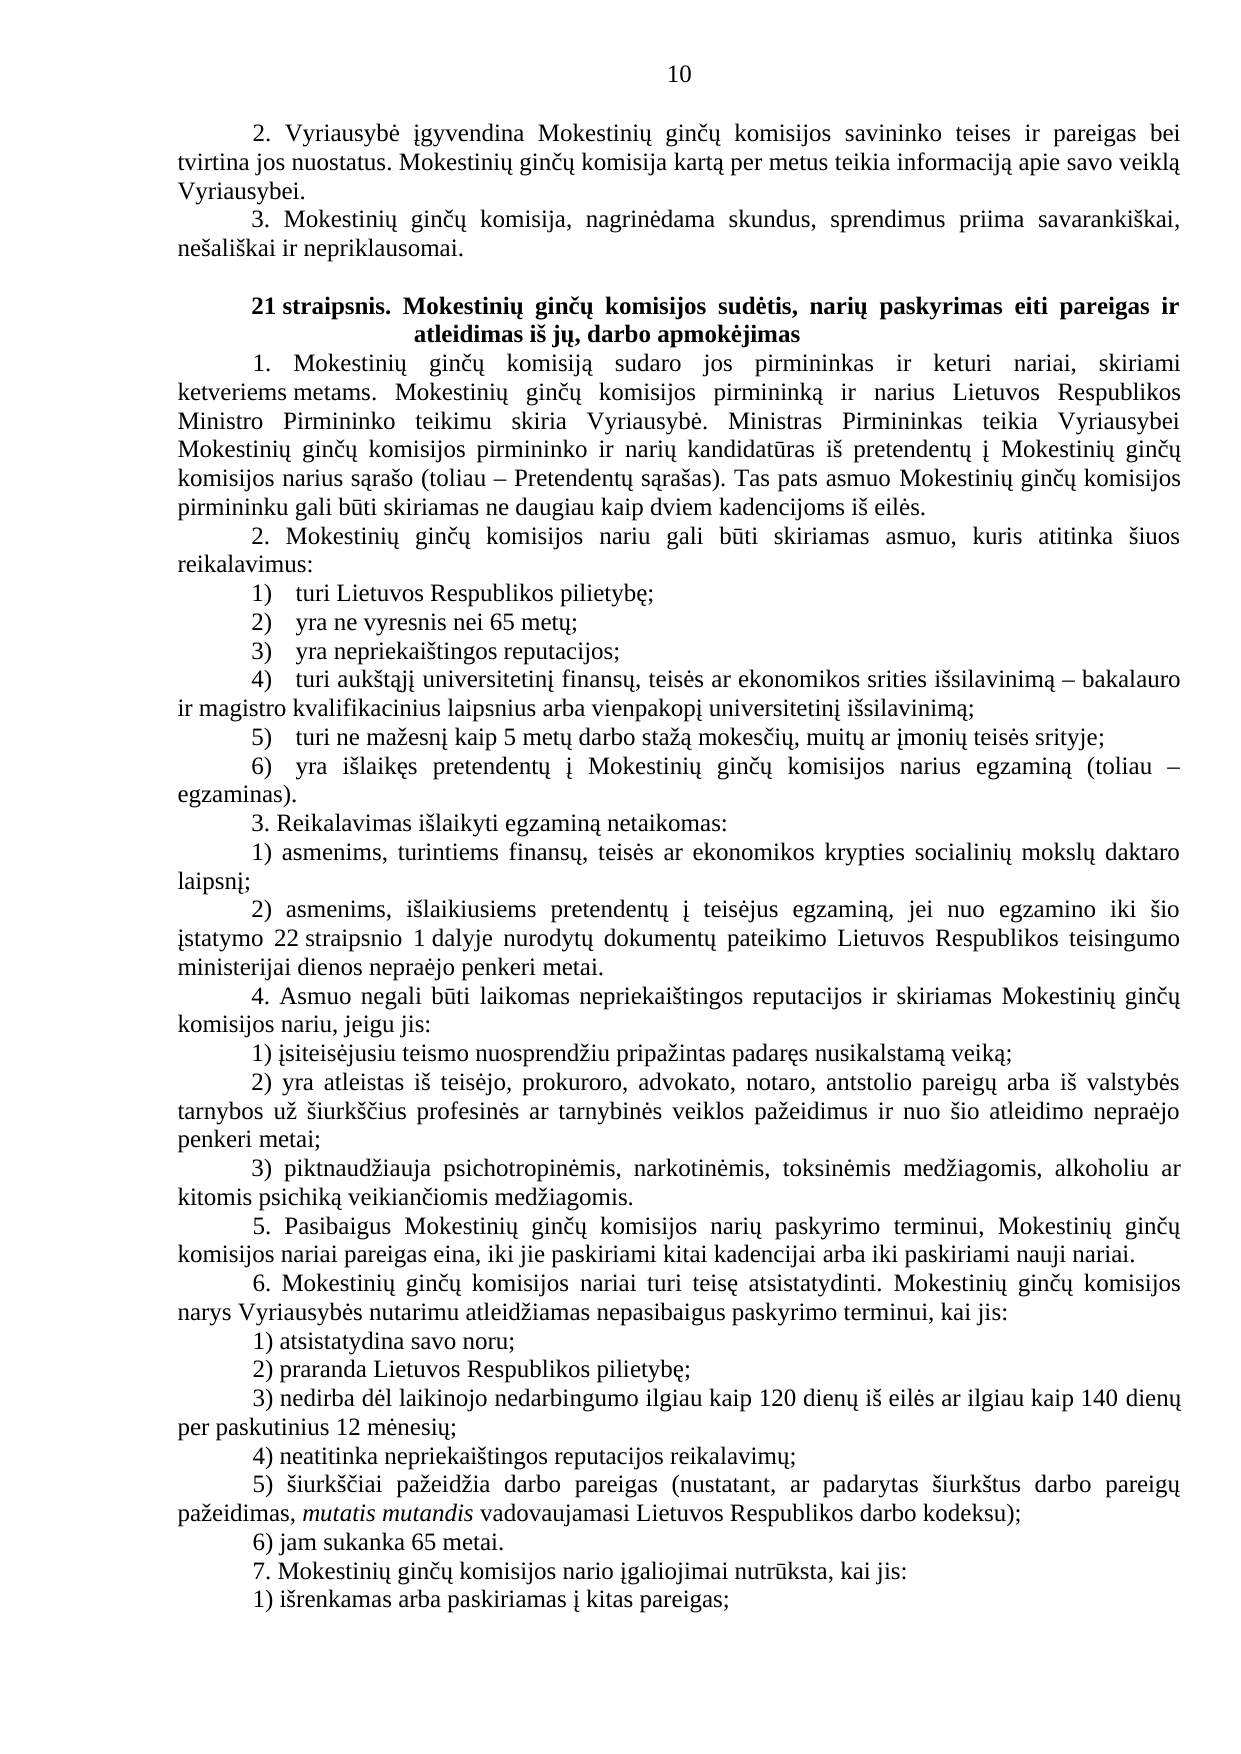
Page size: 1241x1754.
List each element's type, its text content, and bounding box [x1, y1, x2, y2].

text 3) yra nepriekaištingos reputacijos; [177, 636, 1181, 664]
text 1) asmenims, turintiems finansų, teisės ar ekonomikos krypties socialinių mokslų daktaro laipsnį; [177, 837, 1181, 894]
text 5) šiurkščiai pažeidžia darbo pareigas (nustatant, ar padarytas šiurkštus darbo pareigų pažeidimas, mutatis mutandis vadovaujamasi Lietuvos Respublikos darbo kodeksu); [177, 1469, 1181, 1527]
text 3) nedirba dėl laikinojo nedarbingumo ilgiau kaip 120 dienų iš eilės ar ilgiau kaip 140 dienų per paskutinius 12 mėnesių; [177, 1383, 1181, 1441]
text 6) yra išlaikęs pretendentų į Mokestinių ginčų komisijos narius egzaminą (toliau – egzaminas). [177, 751, 1181, 808]
text 1) įsiteisėjusiu teismo nuosprendžiu pripažintas padaręs nusikalstamą veiką; [177, 1038, 1181, 1067]
text 5. Pasibaigus Mokestinių ginčų komisijos narių paskyrimo terminui, Mokestinių ginčų komisijos nariai pareigas eina, iki jie paskiriami kitai kadencijai arba iki paskiriami nauji nariai. [177, 1211, 1181, 1268]
text 6. Mokestinių ginčų komisijos nariai turi teisę atsistatydinti. Mokestinių ginčų komisijos narys Vyriausybės nutarimu atleidžiamas nepasibaigus paskyrimo terminui, kai jis: [177, 1268, 1181, 1326]
text 3) piktnaudžiauja psichotropinėmis, narkotinėmis, toksinėmis medžiagomis, alkoholiu ar kitomis psichiką veikiančiomis medžiagomis. [177, 1153, 1181, 1211]
text 2) asmenims, išlaikiusiems pretendentų į teisėjus egzaminą, jei nuo egzamino iki šio įstatymo 22 straipsnio 1 dalyje nurodytų dokumentų pateikimo Lietuvos Respublikos teisingumo ministerijai dienos nepraėjo penkeri metai. [177, 894, 1181, 981]
text 4. Asmuo negali būti laikomas nepriekaištingos reputacijos ir skiriamas Mokestinių ginčų komisijos nariu, jeigu jis: [177, 981, 1181, 1038]
text 2) yra atleistas iš teisėjo, prokuroro, advokato, notaro, antstolio pareigų arba iš valstybės tarnybos už šiurkščius profesinės ar tarnybinės veiklos pažeidimus ir nuo šio atleidimo nepraėjo penkeri metai; [177, 1067, 1181, 1153]
text 2) yra ne vyresnis nei 65 metų; [177, 607, 1181, 636]
text 1) atsistatydina savo noru; [177, 1326, 1181, 1354]
text 2) praranda Lietuvos Respublikos pilietybę; [177, 1354, 1181, 1383]
text 1) išrenkamas arba paskiriamas į kitas pareigas; [177, 1584, 1181, 1613]
text 2. Mokestinių ginčų komisijos nariu gali būti skiriamas asmuo, kuris atitinka šiuos reikalavimus: [177, 521, 1181, 578]
text 2. Vyriausybė įgyvendina Mokestinių ginčų komisijos savininko teises ir pareigas bei tvirtina jos nuostatus. Mokestinių ginčų komisija kartą per metus teikia informaciją apie savo veiklą Vyriausybei. [177, 118, 1181, 204]
text 1) turi Lietuvos Respublikos pilietybę; [177, 578, 1181, 607]
text 1. Mokestinių ginčų komisiją sudaro jos pirmininkas ir keturi nariai, skiriami ketveriems metams. Mokestinių ginčų komisijos pirmininką ir narius Lietuvos Respublikos Ministro Pirmininko teikimu skiria Vyriausybė. Ministras Pirmininkas teikia Vyriausybei Mokestinių ginčų komisijos pirmininko ir narių kandidatūras iš pretendentų į Mokestinių ginčų komisijos narius sąrašo (toliau – Pretendentų sąrašas). Tas pats asmuo Mokestinių ginčų komisijos pirmininku gali būti skiriamas ne daugiau kaip dviem kadencijoms iš eilės. [177, 348, 1181, 521]
text 7. Mokestinių ginčų komisijos nario įgaliojimai nutrūksta, kai jis: [177, 1556, 1181, 1584]
text 4) neatitinka nepriekaištingos reputacijos reikalavimų; [177, 1441, 1181, 1469]
text 4) turi aukštąjį universitetinį finansų, teisės ar ekonomikos srities išsilavinimą – bakalauro ir magistro kvalifikacinius laipsnius arba vienpakopį universitetinį išsilavinimą; [177, 664, 1181, 722]
text 21 straipsnis. Mokestinių ginčų komisijos sudėtis, narių paskyrimas eiti pareigas ir atleidimas iš jų, darbo apmokėjimas [251, 291, 1181, 348]
text 6) jam sukanka 65 metai. [177, 1527, 1181, 1556]
text 3. Mokestinių ginčų komisija, nagrinėdama skundus, sprendimus priima savarankiškai, nešališkai ir nepriklausomai. [177, 204, 1181, 262]
text 3. Reikalavimas išlaikyti egzaminą netaikomas: [177, 808, 1181, 837]
text 5) turi ne mažesnį kaip 5 metų darbo stažą mokesčių, muitų ar įmonių teisės srityje; [177, 722, 1181, 751]
